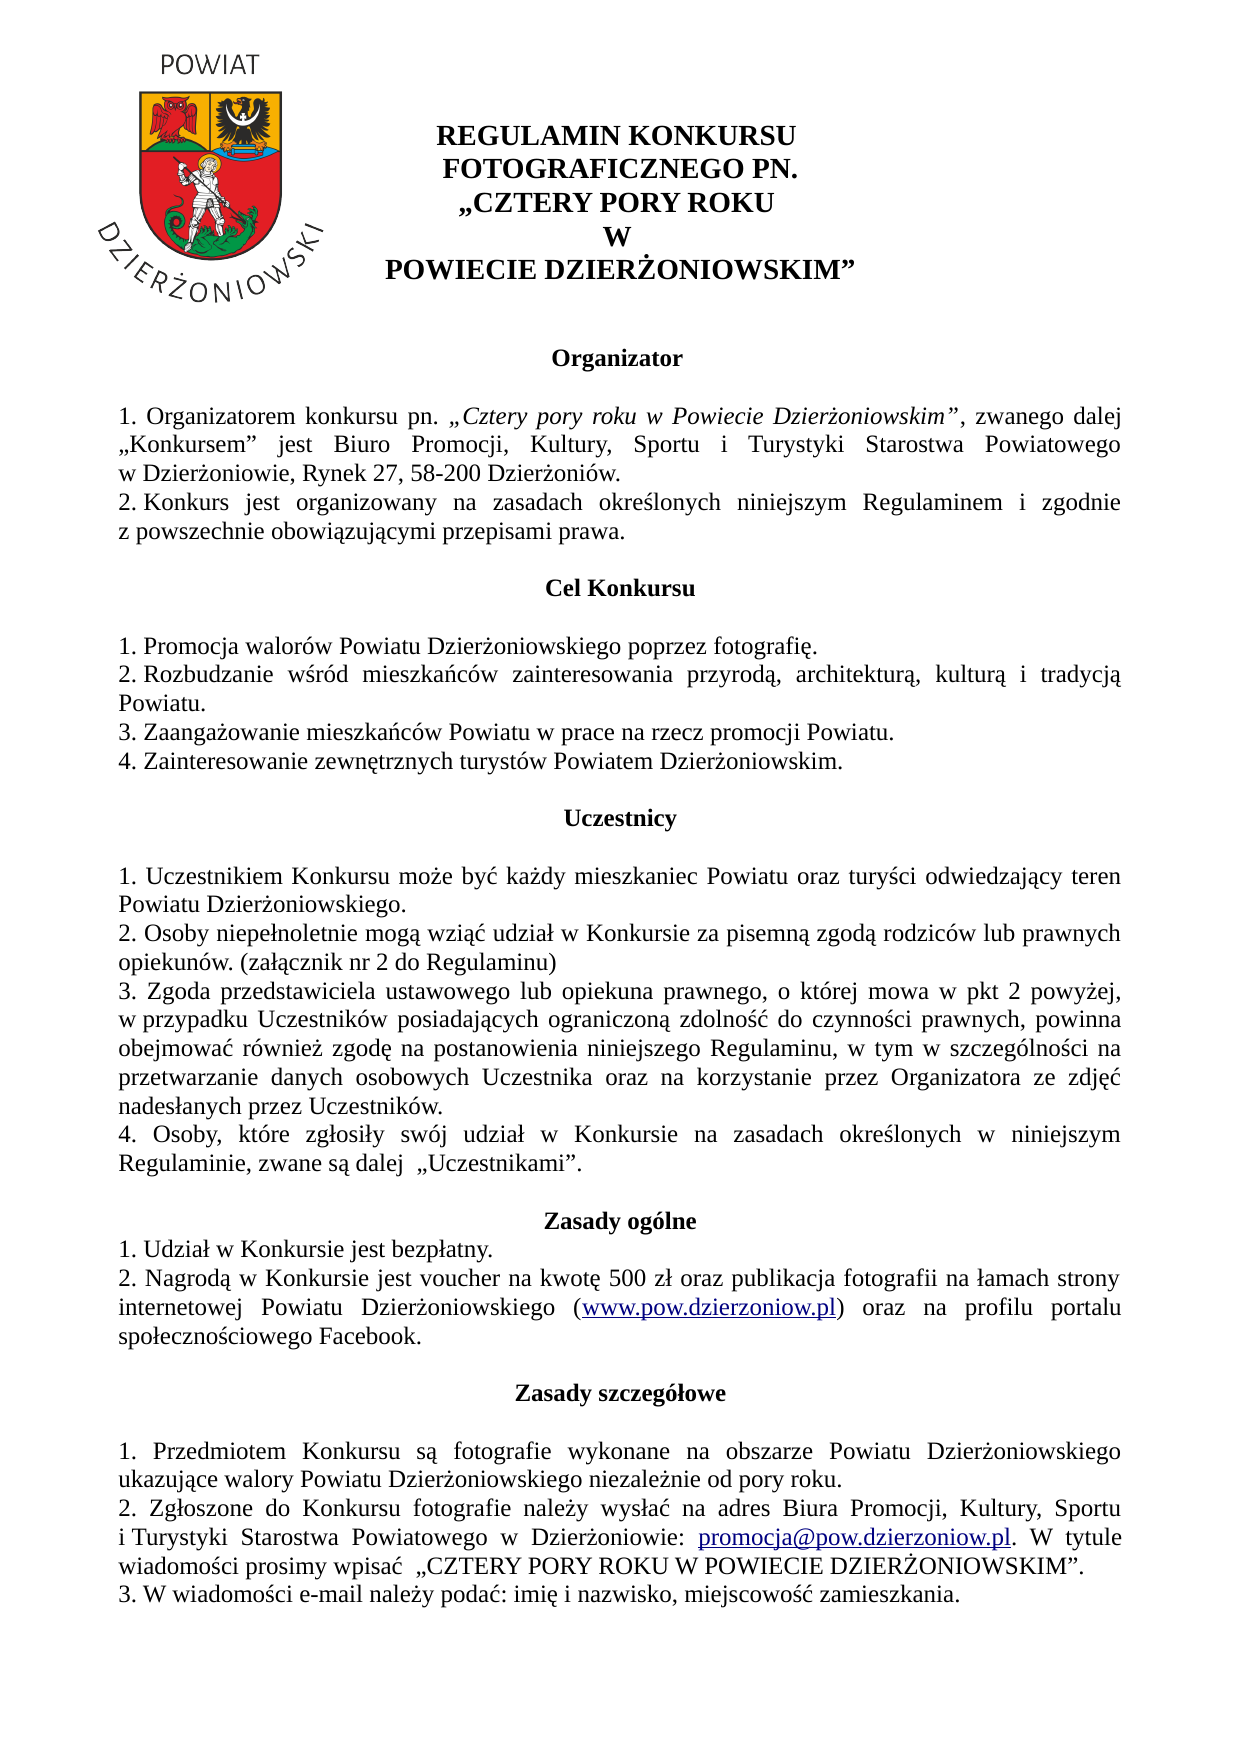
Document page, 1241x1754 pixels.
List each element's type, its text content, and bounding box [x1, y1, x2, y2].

text Uczestnicy [118, 803, 1122, 832]
list Zasady szczegółowe [118, 1378, 1122, 1407]
list 1. Przedmiotem Konkursu są fotografie wykonane na obszarze Powiatu Dzierżoniowskiego ukazujące walory Powiatu Dzierżoniowskiego niezależnie od pory roku. [118, 1436, 1122, 1493]
text Cel Konkursu [118, 573, 1122, 602]
text FOTOGRAFICZNEGO PN. [359, 152, 1122, 185]
text 2. Osoby niepełnoletnie mogą wziąć udział w Konkursie za pisemną zgodą rodziców lub prawnych opiekunów. (załącznik nr 2 do Regulaminu) [118, 918, 1122, 976]
picture [62, 30, 359, 327]
text POWIECIE DZIERŻONIOWSKIM” [359, 252, 1122, 286]
text 4. Osoby, które zgłosiły swój udział w Konkursie na zasadach określonych w niniejszym Regulaminie, zwane są dalej „Uczestnikami”. [118, 1119, 1122, 1177]
list 4. Zainteresowanie zewnętrznych turystów Powiatem Dzierżoniowskim. [118, 746, 1122, 774]
list 1. Udział w Konkursie jest bezpłatny. [118, 1234, 1122, 1263]
text Organizator [118, 343, 1122, 372]
list Zasady ogólne [118, 1177, 1122, 1234]
text 1. Organizatorem konkursu pn. „Cztery pory roku w Powiecie Dzierżoniowskim”, zwanego dalej „Konkursem” jest Biuro Promocji, Kultury, Sportu i Turystyki Starostwa Powiatowego w Dzierżoniowie, Rynek 27, 58-200 Dzierżoniów. [118, 401, 1122, 487]
list 3. W wiadomości e-mail należy podać: imię i nazwisko, miejscowość zamieszkania. [118, 1579, 1122, 1608]
text „CZTERY PORY ROKU [359, 185, 1122, 219]
list 1. Promocja walorów Powiatu Dzierżoniowskiego poprzez fotografię. [118, 631, 1122, 659]
text 3. Zgoda przedstawiciela ustawowego lub opiekuna prawnego, o której mowa w pkt 2 powyżej, w przypadku Uczestników posiadających ograniczoną zdolność do czynności prawnych, powinna obejmować również zgodę na postanowienia niniejszego Regulaminu, w tym w szczególności na przetwarzanie danych osobowych Uczestnika oraz na korzystanie przez Organizatora ze zdjęć nadesłanych przez Uczestników. [118, 976, 1122, 1119]
list 2. Zgłoszone do Konkursu fotografie należy wysłać na adres Biura Promocji, Kultury, Sportu i Turystyki Starostwa Powiatowego w Dzierżoniowie: promocja@pow.dzierzoniow.pl. W tytule wiadomości prosimy wpisać „CZTERY PORY ROKU W POWIECIE DZIERŻONIOWSKIM”. [118, 1493, 1122, 1579]
list 3. Zaangażowanie mieszkańców Powiatu w prace na rzecz promocji Powiatu. [118, 717, 1122, 746]
text 2. Konkurs jest organizowany na zasadach określonych niniejszym Regulaminem i zgodnie z powszechnie obowiązującymi przepisami prawa. [118, 487, 1122, 544]
text 1. Uczestnikiem Konkursu może być każdy mieszkaniec Powiatu oraz turyści odwiedzający teren Powiatu Dzierżoniowskiego. [118, 861, 1122, 918]
list 2. Nagrodą w Konkursie jest voucher na kwotę 500 zł oraz publikacja fotografii na łamach strony internetowej Powiatu Dzierżoniowskiego (www.pow.dzierzoniow.pl) oraz na profilu portalu społecznościowego Facebook. [118, 1263, 1122, 1349]
list 2. Rozbudzanie wśród mieszkańców zainteresowania przyrodą, architekturą, kulturą i tradycją Powiatu. [118, 659, 1122, 717]
text W [359, 219, 1122, 252]
text REGULAMIN KONKURSU [359, 118, 1122, 152]
